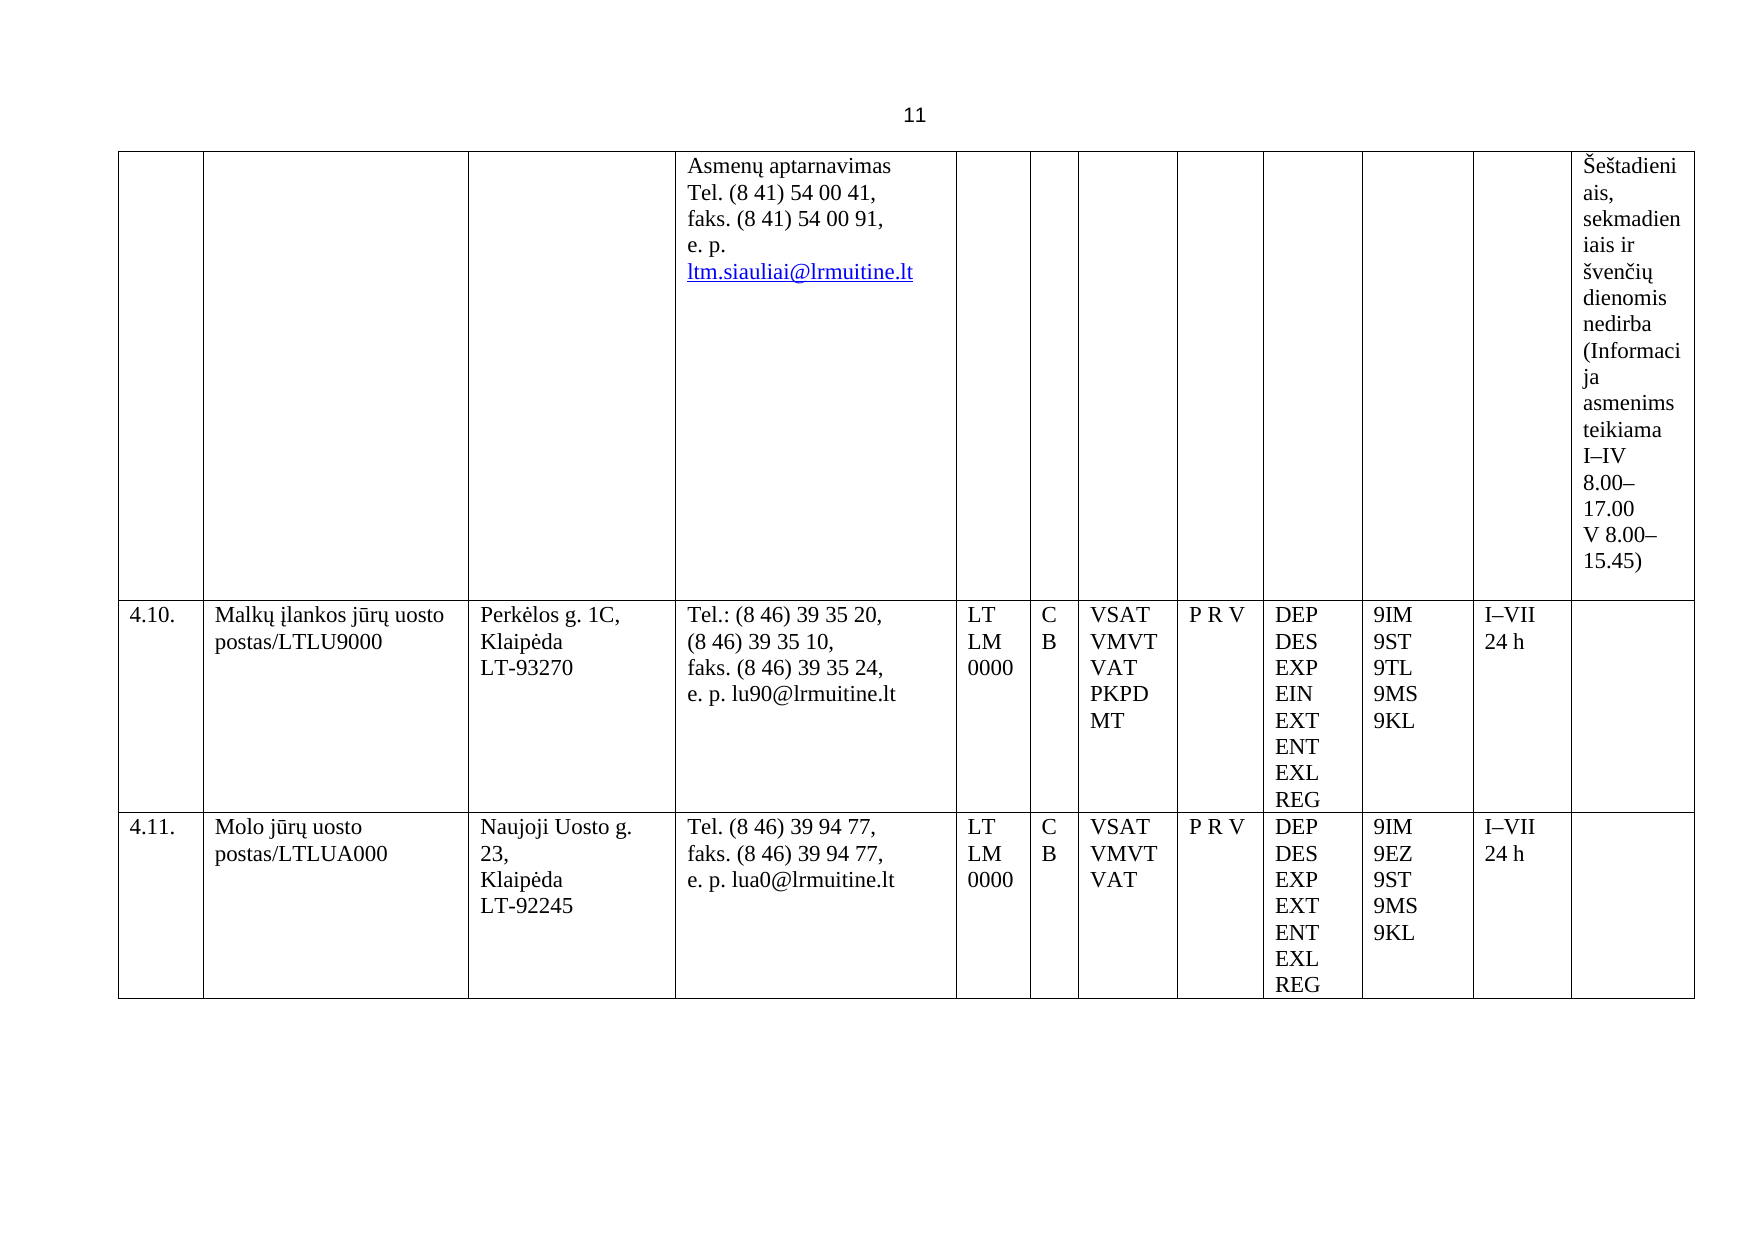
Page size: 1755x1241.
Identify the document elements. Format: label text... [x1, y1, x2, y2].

table_cell LT LM 0000 [957, 813, 1030, 998]
table_cell [1178, 152, 1263, 600]
table_cell Malkų įlankos jūrų uosto postas/LTLU9000 [204, 601, 468, 812]
table_cell [1079, 152, 1177, 600]
table_cell VSAT VMVT VAT PKPD MT [1079, 601, 1177, 812]
table_cell LT LM 0000 [957, 601, 1030, 812]
table_cell 4.10. [119, 601, 203, 812]
table_cell P R V [1178, 601, 1263, 812]
table_cell 9IM 9ST 9TL 9MS 9KL [1363, 601, 1473, 812]
table_cell DEP DES EXP EIN EXT ENT EXL REG [1264, 601, 1362, 812]
table_cell 4.11. [119, 813, 203, 998]
table_cell [1572, 813, 1694, 998]
table_cell Tel.: (8 46) 39 35 20, (8 46) 39 35 10, faks. (8 46) 39 35 24, e. p. lu90@lrmuitine.lt [676, 601, 956, 812]
table_cell [1031, 152, 1078, 600]
table_cell 9IM 9EZ 9ST 9MS 9KL [1363, 813, 1473, 998]
table_cell [957, 152, 1030, 600]
table_cell I–VII 24 h [1474, 601, 1571, 812]
table_cell [1474, 152, 1571, 600]
table_cell Tel. (8 46) 39 94 77, faks. (8 46) 39 94 77, e. p. lua0@lrmuitine.lt [676, 813, 956, 998]
table_cell I–VII 24 h [1474, 813, 1571, 998]
table_cell [1572, 601, 1694, 812]
table_cell Šeštadieniais, sekmadieniais ir švenčių dienomis nedirba (Informacija asmenims teikiama I–IV 8.00–17.00 V 8.00–15.45) [1572, 152, 1694, 600]
table_cell [1363, 152, 1473, 600]
table_cell CB [1031, 601, 1078, 812]
table_cell DEP DES EXP EXT ENT EXL REG [1264, 813, 1362, 998]
table_cell VSAT VMVT VAT [1079, 813, 1177, 998]
table_cell CB [1031, 813, 1078, 998]
table_cell [1264, 152, 1362, 600]
table_cell Asmenų aptarnavimas Tel. (8 41) 54 00 41, faks. (8 41) 54 00 91, e. p. ltm.siauliai@lrmuitine.lt [676, 152, 956, 600]
table_cell [119, 152, 203, 600]
table_cell Molo jūrų uosto postas/LTLUA000 [204, 813, 468, 998]
table_cell Perkėlos g. 1C, Klaipėda LT-93270 [469, 601, 675, 812]
table_cell [204, 152, 468, 600]
table_cell [469, 152, 675, 600]
table_cell P R V [1178, 813, 1263, 998]
table_cell Naujoji Uosto g. 23, Klaipėda LT-92245 [469, 813, 675, 998]
